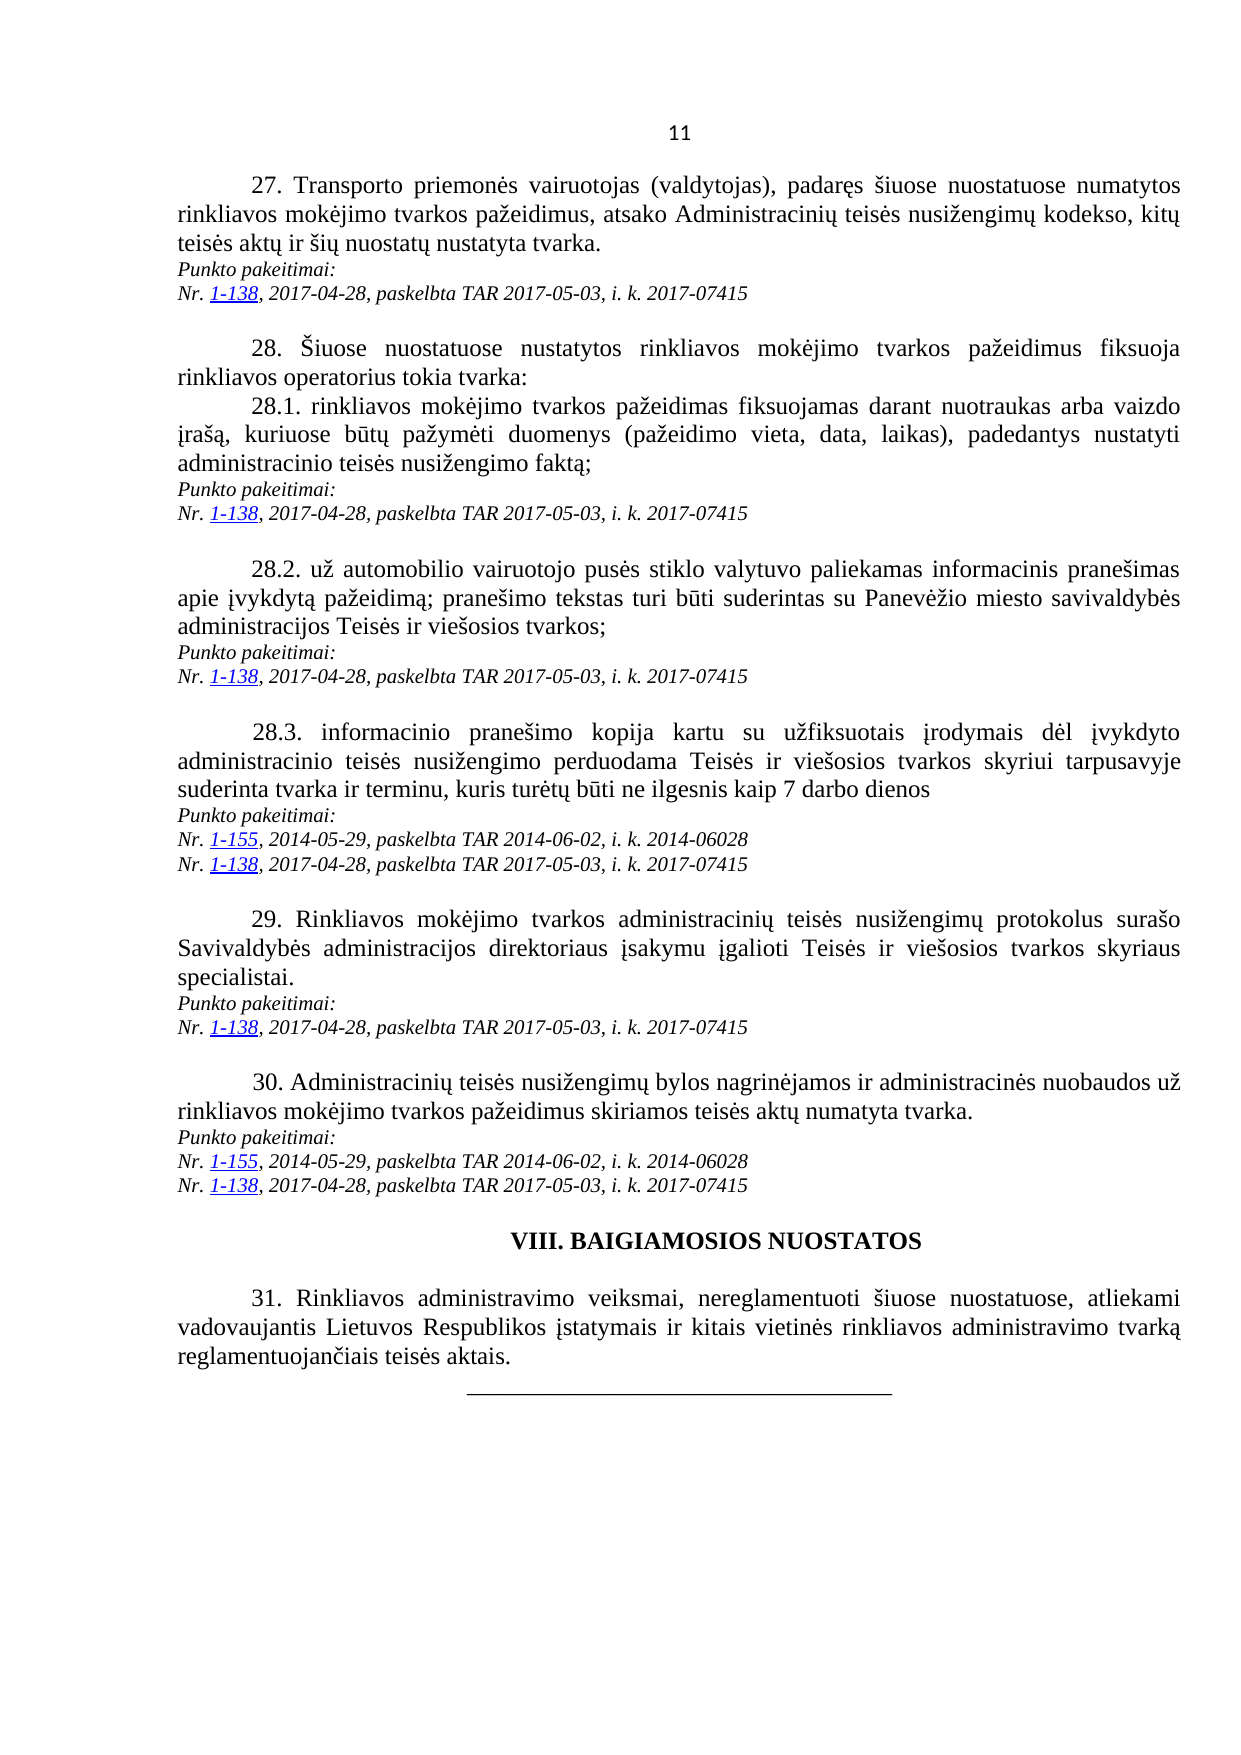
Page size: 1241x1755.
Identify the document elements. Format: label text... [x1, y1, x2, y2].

text Nr. 1-138, 2017-04-28, paskelbta TAR 2017-05-03, i. k. 2017-07415 [177, 1014, 1181, 1039]
text Punkto pakeitimai: [177, 803, 1181, 827]
text Nr. 1-138, 2017-04-28, paskelbta TAR 2017-05-03, i. k. 2017-07415 [177, 851, 1181, 876]
text 30. Administracinių teisės nusižengimų bylos nagrinėjamos ir administracinės nuobaudos už rinkliavos mokėjimo tvarkos pažeidimus skiriamos teisės aktų numatyta tvarka. [177, 1067, 1181, 1125]
text Nr. 1-155, 2014-05-29, paskelbta TAR 2014-06-02, i. k. 2014-06028 [177, 1149, 1181, 1173]
text 28.3. informacinio pranešimo kopija kartu su užfiksuotais įrodymais dėl įvykdyto administracinio teisės nusižengimo perduodama Teisės ir viešosios tvarkos skyriui tarpusavyje suderinta tvarka ir terminu, kuris turėtų būti ne ilgesnis kaip 7 darbo dienos [177, 717, 1181, 803]
text 29. Rinkliavos mokėjimo tvarkos administracinių teisės nusižengimų protokolus surašo Savivaldybės administracijos direktoriaus įsakymu įgalioti Teisės ir viešosios tvarkos skyriaus specialistai. [177, 904, 1181, 991]
text Punkto pakeitimai: [177, 1125, 1181, 1149]
text VIII. BAIGIAMOSIOS NUOSTATOS [177, 1226, 1181, 1254]
text Nr. 1-138, 2017-04-28, paskelbta TAR 2017-05-03, i. k. 2017-07415 [177, 664, 1181, 688]
text 31. Rinkliavos administravimo veiksmai, nereglamentuoti šiuose nuostatuose, atliekami vadovaujantis Lietuvos Respublikos įstatymais ir kitais vietinės rinkliavos administravimo tvarką reglamentuojančiais teisės aktais. [177, 1283, 1181, 1369]
text Nr. 1-138, 2017-04-28, paskelbta TAR 2017-05-03, i. k. 2017-07415 [177, 501, 1181, 525]
text 28. Šiuose nuostatuose nustatytos rinkliavos mokėjimo tvarkos pažeidimus fiksuoja rinkliavos operatorius tokia tvarka: [177, 333, 1181, 391]
text 27. Transporto priemonės vairuotojas (valdytojas), padaręs šiuose nuostatuose numatytos rinkliavos mokėjimo tvarkos pažeidimus, atsako Administracinių teisės nusižengimų kodekso, kitų teisės aktų ir šių nuostatų nustatyta tvarka. [177, 170, 1181, 256]
text Nr. 1-155, 2014-05-29, paskelbta TAR 2014-06-02, i. k. 2014-06028 [177, 827, 1181, 851]
text 28.1. rinkliavos mokėjimo tvarkos pažeidimas fiksuojamas darant nuotraukas arba vaizdo įrašą, kuriuose būtų pažymėti duomenys (pažeidimo vieta, data, laikas), padedantys nustatyti administracinio teisės nusižengimo faktą; [177, 391, 1181, 477]
text Nr. 1-138, 2017-04-28, paskelbta TAR 2017-05-03, i. k. 2017-07415 [177, 1173, 1181, 1197]
text Punkto pakeitimai: [177, 256, 1181, 281]
text Nr. 1-138, 2017-04-28, paskelbta TAR 2017-05-03, i. k. 2017-07415 [177, 281, 1181, 304]
text Punkto pakeitimai: [177, 991, 1181, 1014]
text __________________________________ [177, 1369, 1181, 1398]
text 28.2. už automobilio vairuotojo pusės stiklo valytuvo paliekamas informacinis pranešimas apie įvykdytą pažeidimą; pranešimo tekstas turi būti suderintas su Panevėžio miesto savivaldybės administracijos Teisės ir viešosios tvarkos; [177, 554, 1181, 640]
text Punkto pakeitimai: [177, 640, 1181, 664]
text Punkto pakeitimai: [177, 477, 1181, 501]
